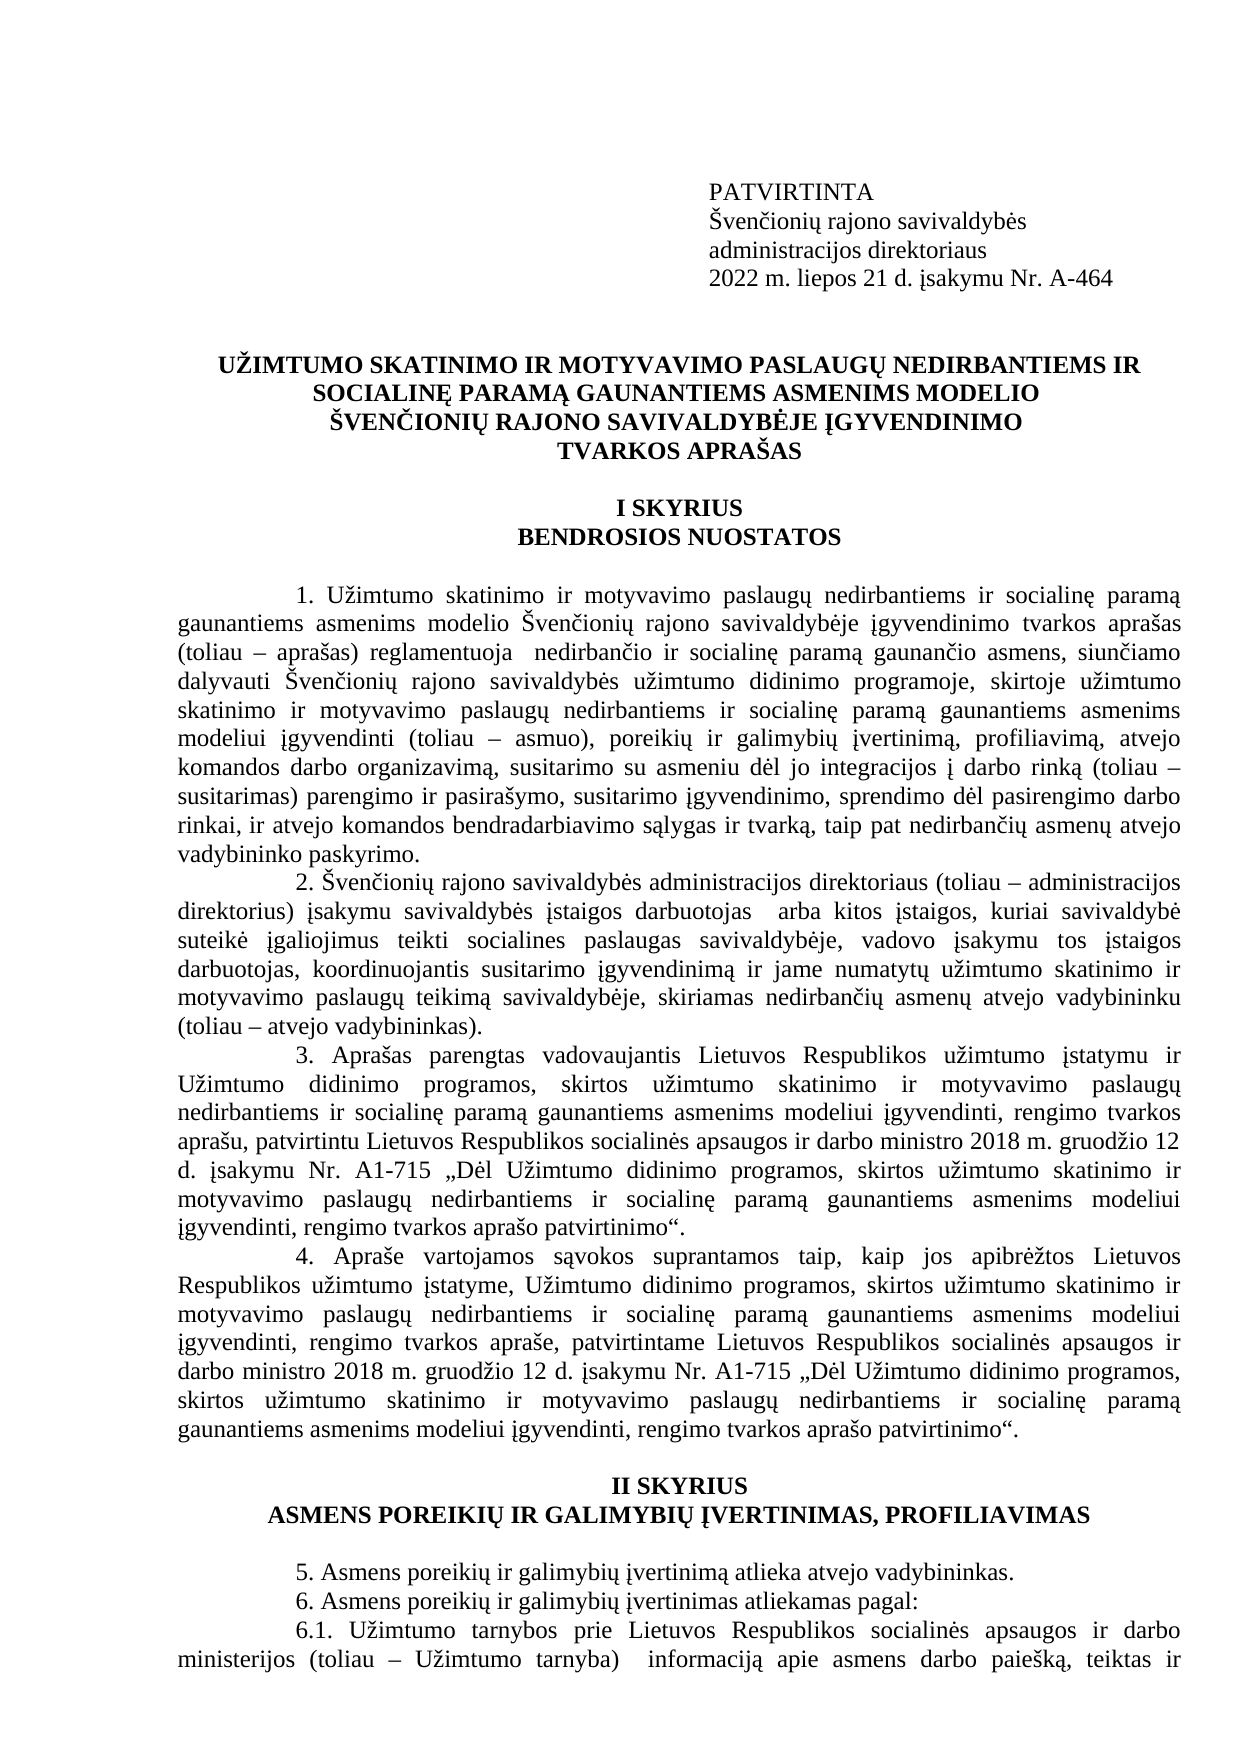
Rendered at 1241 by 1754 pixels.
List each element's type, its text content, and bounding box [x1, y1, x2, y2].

text ŠVENČIONIŲ RAJONO SAVIVALDYBĖJE ĮGYVENDINIMO [177, 407, 1181, 436]
text 2. Švenčionių rajono savivaldybės administracijos direktoriaus (toliau – administracijos direktorius) įsakymu savivaldybės įstaigos darbuotojas arba kitos įstaigos, kuriai savivaldybė suteikė įgaliojimus teikti socialines paslaugas savivaldybėje, vadovo įsakymu tos įstaigos darbuotojas, koordinuojantis susitarimo įgyvendinimą ir jame numatytų užimtumo skatinimo ir motyvavimo paslaugų teikimą savivaldybėje, skiriamas nedirbančių asmenų atvejo vadybininku (toliau – atvejo vadybininkas). [177, 867, 1181, 1040]
text TVARKOS APRAŠAS [177, 436, 1181, 465]
text administracijos direktoriaus [177, 235, 1181, 263]
text UŽIMTUMO SKATINIMO IR MOTYVAVIMO PASLAUGŲ NEDIRBANTIEMS IR SOCIALINĘ PARAMĄ GAUNANTIEMS ASMENIMS MODELIO [177, 350, 1181, 407]
text 6. Asmens poreikių ir galimybių įvertinimas atliekamas pagal: [177, 1586, 1181, 1615]
text 6.1. Užimtumo tarnybos prie Lietuvos Respublikos socialinės apsaugos ir darbo ministerijos (toliau – Užimtumo tarnyba) informaciją apie asmens darbo paiešką, teiktas ir [177, 1615, 1181, 1672]
text PATVIRTINTA [177, 177, 1181, 206]
text 4. Apraše vartojamos sąvokos suprantamos taip, kaip jos apibrėžtos Lietuvos Respublikos užimtumo įstatyme, Užimtumo didinimo programos, skirtos užimtumo skatinimo ir motyvavimo paslaugų nedirbantiems ir socialinę paramą gaunantiems asmenims modeliui įgyvendinti, rengimo tvarkos apraše, patvirtintame Lietuvos Respublikos socialinės apsaugos ir darbo ministro 2018 m. gruodžio 12 d. įsakymu Nr. A1-715 „Dėl Užimtumo didinimo programos, skirtos užimtumo skatinimo ir motyvavimo paslaugų nedirbantiems ir socialinę paramą gaunantiems asmenims modeliui įgyvendinti, rengimo tvarkos aprašo patvirtinimo“. [177, 1241, 1181, 1442]
text ASMENS POREIKIŲ IR GALIMYBIŲ ĮVERTINIMAS, PROFILIAVIMAS [177, 1500, 1181, 1529]
text Švenčionių rajono savivaldybės [177, 206, 1181, 235]
text II SKYRIUS [177, 1471, 1181, 1500]
text 5. Asmens poreikių ir galimybių įvertinimą atlieka atvejo vadybininkas. [177, 1557, 1181, 1586]
text 3. Aprašas parengtas vadovaujantis Lietuvos Respublikos užimtumo įstatymu ir Užimtumo didinimo programos, skirtos užimtumo skatinimo ir motyvavimo paslaugų nedirbantiems ir socialinę paramą gaunantiems asmenims modeliui įgyvendinti, rengimo tvarkos aprašu, patvirtintu Lietuvos Respublikos socialinės apsaugos ir darbo ministro 2018 m. gruodžio 12 d. įsakymu Nr. A1-715 „Dėl Užimtumo didinimo programos, skirtos užimtumo skatinimo ir motyvavimo paslaugų nedirbantiems ir socialinę paramą gaunantiems asmenims modeliui įgyvendinti, rengimo tvarkos aprašo patvirtinimo“. [177, 1040, 1181, 1241]
text 1. Užimtumo skatinimo ir motyvavimo paslaugų nedirbantiems ir socialinę paramą gaunantiems asmenims modelio Švenčionių rajono savivaldybėje įgyvendinimo tvarkos aprašas (toliau – aprašas) reglamentuoja nedirbančio ir socialinę paramą gaunančio asmens, siunčiamo dalyvauti Švenčionių rajono savivaldybės užimtumo didinimo programoje, skirtoje užimtumo skatinimo ir motyvavimo paslaugų nedirbantiems ir socialinę paramą gaunantiems asmenims modeliui įgyvendinti (toliau – asmuo), poreikių ir galimybių įvertinimą, profiliavimą, atvejo komandos darbo organizavimą, susitarimo su asmeniu dėl jo integracijos į darbo rinką (toliau – susitarimas) parengimo ir pasirašymo, susitarimo įgyvendinimo, sprendimo dėl pasirengimo darbo rinkai, ir atvejo komandos bendradarbiavimo sąlygas ir tvarką, taip pat nedirbančių asmenų atvejo vadybininko paskyrimo. [177, 580, 1181, 867]
text I SKYRIUS [177, 493, 1181, 522]
text 2022 m. liepos 21 d. įsakymu Nr. A-464 [177, 263, 1181, 292]
text BENDROSIOS NUOSTATOS [177, 522, 1181, 551]
